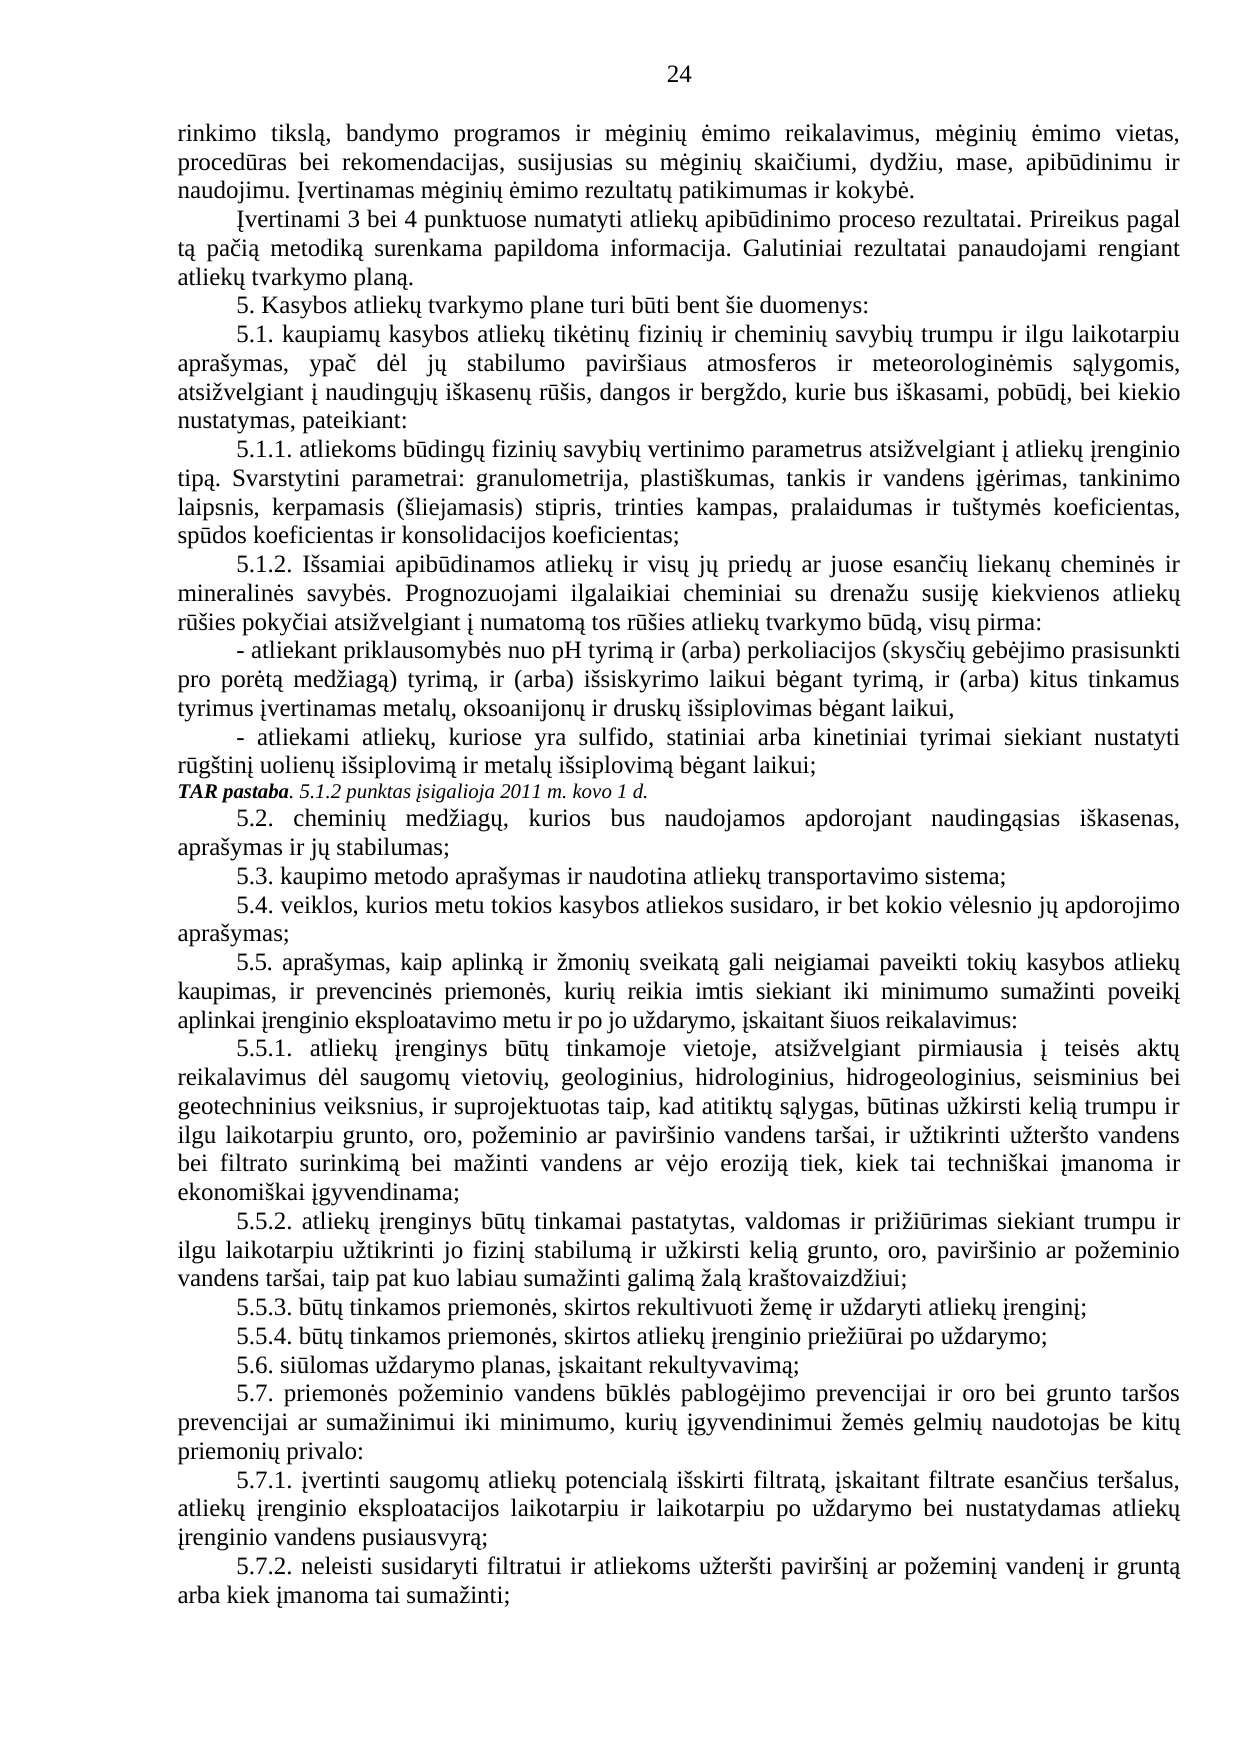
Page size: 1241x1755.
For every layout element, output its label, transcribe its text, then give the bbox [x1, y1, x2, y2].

text 5.4. veiklos, kurios metu tokios kasybos atliekos susidaro, ir bet kokio vėlesnio jų apdorojimo aprašymas; [177, 890, 1181, 947]
text Įvertinami 3 bei 4 punktuose numatyti atliekų apibūdinimo proceso rezultatai. Prireikus pagal tą pačią metodiką surenkama papildoma informacija. Galutiniai rezultatai panaudojami rengiant atliekų tvarkymo planą. [177, 204, 1181, 291]
text TAR pastaba. 5.1.2 punktas įsigalioja 2011 m. kovo 1 d. [177, 779, 1181, 803]
text rinkimo tikslą, bandymo programos ir mėginių ėmimo reikalavimus, mėginių ėmimo vietas, procedūras bei rekomendacijas, susijusias su mėginių skaičiumi, dydžiu, mase, apibūdinimu ir naudojimu. Įvertinamas mėginių ėmimo rezultatų patikimumas ir kokybė. [177, 118, 1181, 204]
text 5.1. kaupiamų kasybos atliekų tikėtinų fizinių ir cheminių savybių trumpu ir ilgu laikotarpiu aprašymas, ypač dėl jų stabilumo paviršiaus atmosferos ir meteorologinėmis sąlygomis, atsižvelgiant į naudingųjų iškasenų rūšis, dangos ir bergždo, kurie bus iškasami, pobūdį, bei kiekio nustatymas, pateikiant: [177, 319, 1181, 434]
text 5.5.2. atliekų įrenginys būtų tinkamai pastatytas, valdomas ir prižiūrimas siekiant trumpu ir ilgu laikotarpiu užtikrinti jo fizinį stabilumą ir užkirsti kelią grunto, oro, paviršinio ar požeminio vandens taršai, taip pat kuo labiau sumažinti galimą žalą kraštovaizdžiui; [177, 1206, 1181, 1292]
text 5.2. cheminių medžiagų, kurios bus naudojamos apdorojant naudingąsias iškasenas, aprašymas ir jų stabilumas; [177, 803, 1181, 861]
text 5.1.1. atliekoms būdingų fizinių savybių vertinimo parametrus atsižvelgiant į atliekų įrenginio tipą. Svarstytini parametrai: granulometrija, plastiškumas, tankis ir vandens įgėrimas, tankinimo laipsnis, kerpamasis (šliejamasis) stipris, trinties kampas, pralaidumas ir tuštymės koeficientas, spūdos koeficientas ir konsolidacijos koeficientas; [177, 434, 1181, 549]
text 5.5.3. būtų tinkamos priemonės, skirtos rekultivuoti žemę ir uždaryti atliekų įrenginį; [177, 1292, 1181, 1321]
text 5.5.4. būtų tinkamos priemonės, skirtos atliekų įrenginio priežiūrai po uždarymo; [177, 1321, 1181, 1350]
text 5.7.1. įvertinti saugomų atliekų potencialą išskirti filtratą, įskaitant filtrate esančius teršalus, atliekų įrenginio eksploatacijos laikotarpiu ir laikotarpiu po uždarymo bei nustatydamas atliekų įrenginio vandens pusiausvyrą; [177, 1465, 1181, 1551]
text 5.7.2. neleisti susidaryti filtratui ir atliekoms užteršti paviršinį ar požeminį vandenį ir gruntą arba kiek įmanoma tai sumažinti; [177, 1551, 1181, 1608]
text 5.5. aprašymas, kaip aplinką ir žmonių sveikatą gali neigiamai paveikti tokių kasybos atliekų kaupimas, ir prevencinės priemonės, kurių reikia imtis siekiant iki minimumo sumažinti poveikį aplinkai įrenginio eksploatavimo metu ir po jo uždarymo, įskaitant šiuos reikalavimus: [177, 947, 1181, 1033]
text 5. Kasybos atliekų tvarkymo plane turi būti bent šie duomenys: [177, 291, 1181, 319]
text 5.7. priemonės požeminio vandens būklės pablogėjimo prevencijai ir oro bei grunto taršos prevencijai ar sumažinimui iki minimumo, kurių įgyvendinimui žemės gelmių naudotojas be kitų priemonių privalo: [177, 1378, 1181, 1465]
text - atliekami atliekų, kuriose yra sulfido, statiniai arba kinetiniai tyrimai siekiant nustatyti rūgštinį uolienų išsiplovimą ir metalų išsiplovimą bėgant laikui; [177, 722, 1181, 779]
text 5.6. siūlomas uždarymo planas, įskaitant rekultyvavimą; [177, 1350, 1181, 1378]
text - atliekant priklausomybės nuo pH tyrimą ir (arba) perkoliacijos (skysčių gebėjimo prasisunkti pro porėtą medžiagą) tyrimą, ir (arba) išsiskyrimo laikui bėgant tyrimą, ir (arba) kitus tinkamus tyrimus įvertinamas metalų, oksoanijonų ir druskų išsiplovimas bėgant laikui, [177, 636, 1181, 722]
text 5.3. kaupimo metodo aprašymas ir naudotina atliekų transportavimo sistema; [177, 861, 1181, 890]
text 5.1.2. Išsamiai apibūdinamos atliekų ir visų jų priedų ar juose esančių liekanų cheminės ir mineralinės savybės. Prognozuojami ilgalaikiai cheminiai su drenažu susiję kiekvienos atliekų rūšies pokyčiai atsižvelgiant į numatomą tos rūšies atliekų tvarkymo būdą, visų pirma: [177, 549, 1181, 636]
text 5.5.1. atliekų įrenginys būtų tinkamoje vietoje, atsižvelgiant pirmiausia į teisės aktų reikalavimus dėl saugomų vietovių, geologinius, hidrologinius, hidrogeologinius, seisminius bei geotechninius veiksnius, ir suprojektuotas taip, kad atitiktų sąlygas, būtinas užkirsti kelią trumpu ir ilgu laikotarpiu grunto, oro, požeminio ar paviršinio vandens taršai, ir užtikrinti užteršto vandens bei filtrato surinkimą bei mažinti vandens ar vėjo eroziją tiek, kiek tai techniškai įmanoma ir ekonomiškai įgyvendinama; [177, 1033, 1181, 1206]
